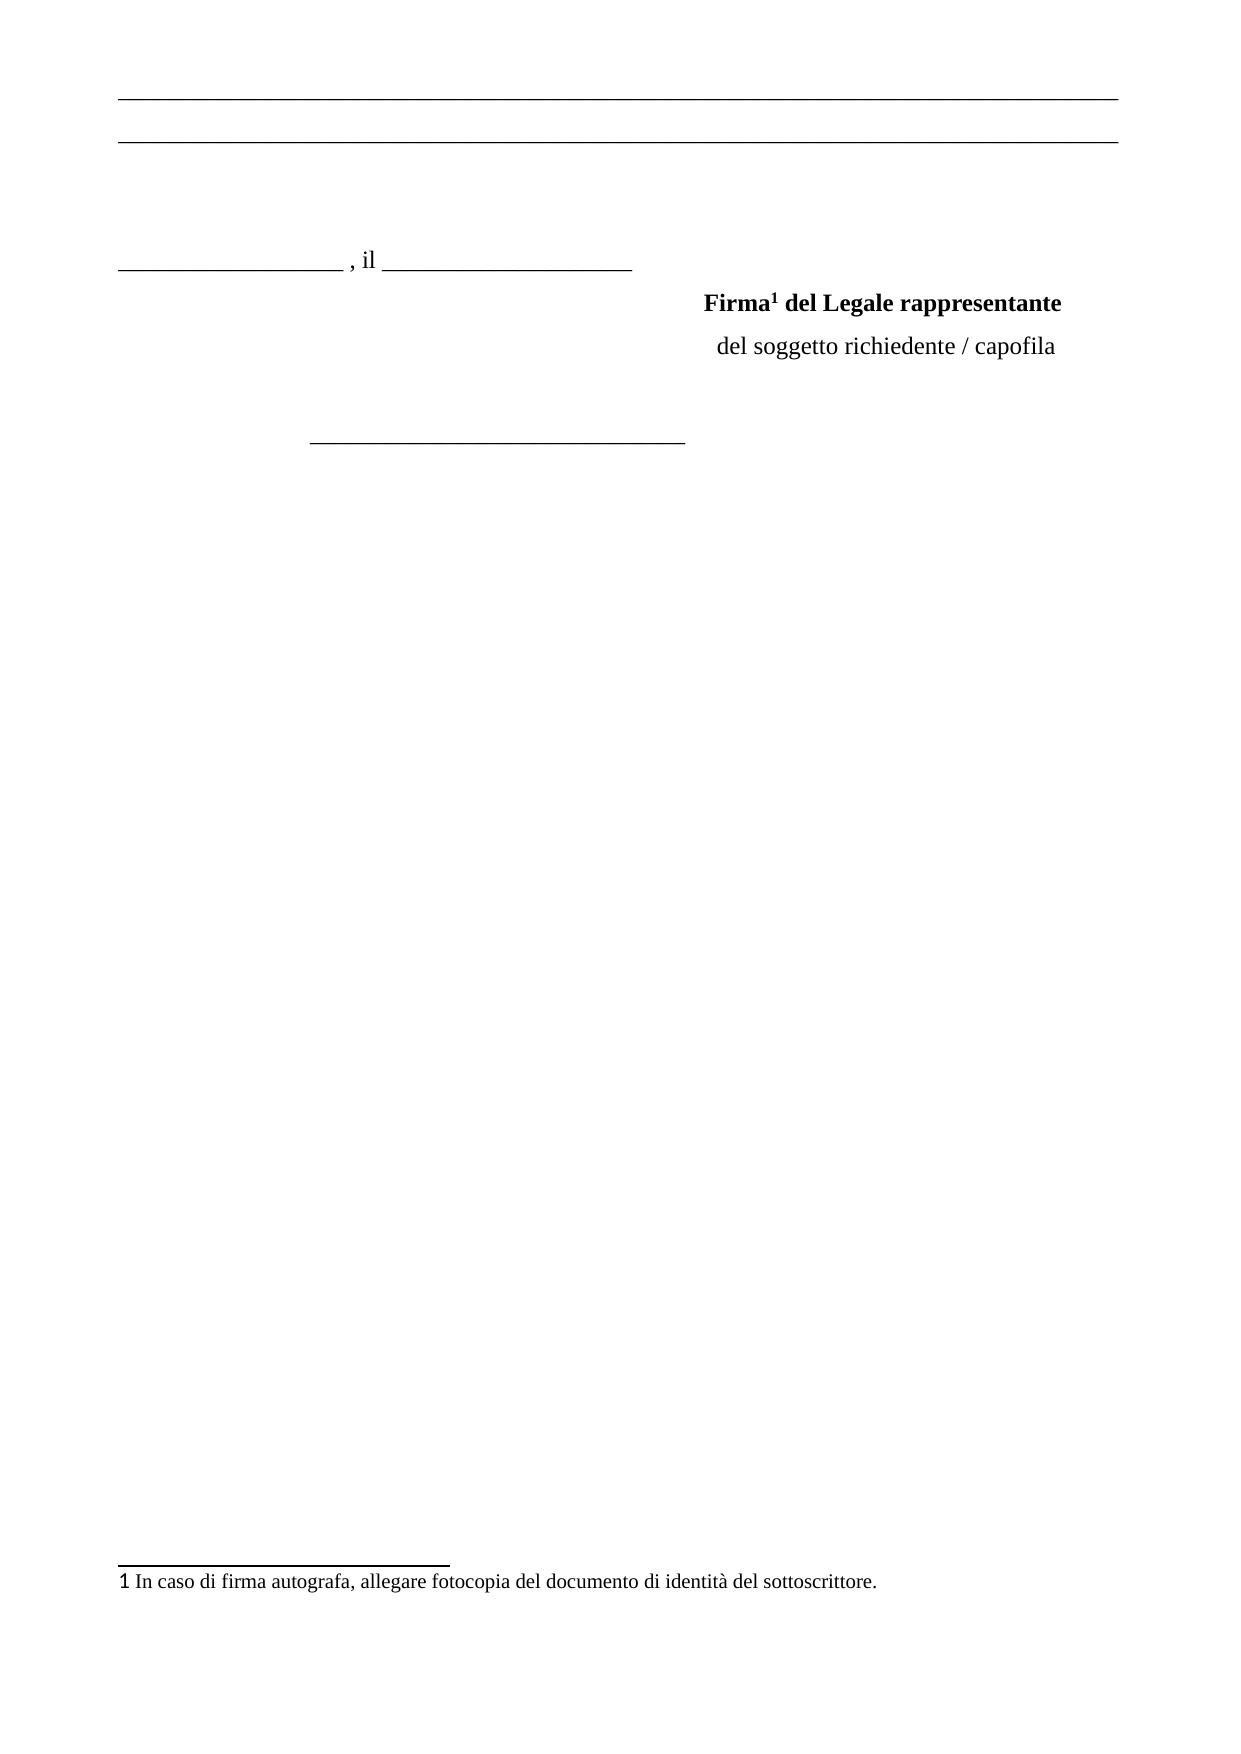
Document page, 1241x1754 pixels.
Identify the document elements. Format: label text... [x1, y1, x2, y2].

text Firma del Legale rappresentante [650, 288, 1122, 317]
text ________________________________________________________________________________________________________________________________________________________________ [118, 74, 1122, 146]
text In caso di firma autografa, allegare fotocopia del documento di identità del sottoscrittore. [118, 1566, 1122, 1594]
text ______________________________ [192, 374, 1122, 446]
text del soggetto richiedente / capofila [650, 331, 1122, 360]
text __________________ , il ____________________ [118, 245, 1122, 274]
